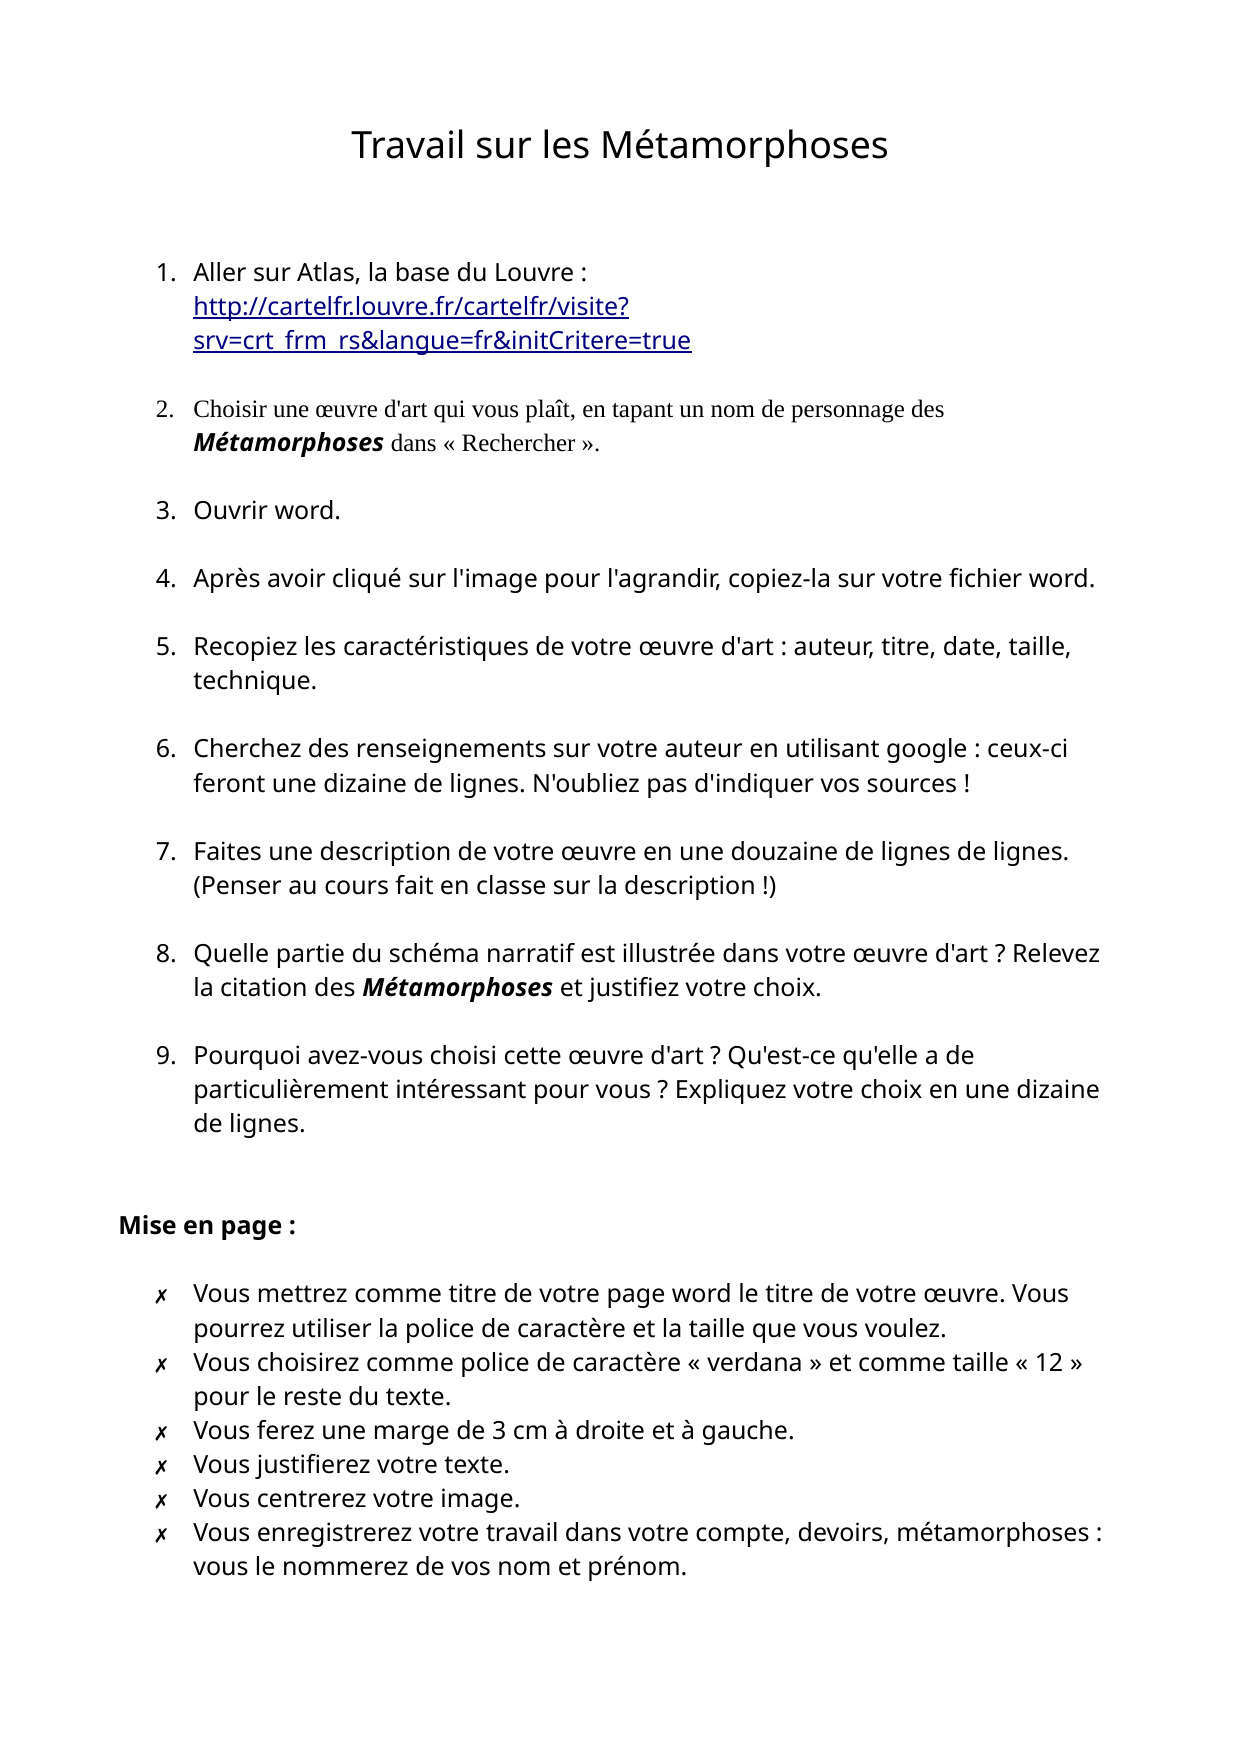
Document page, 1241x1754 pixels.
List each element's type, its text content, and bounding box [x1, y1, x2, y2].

list Cherchez des renseignements sur votre auteur en utilisant google : ceux-ci feront une dizaine de lignes. N'oubliez pas d'indiquer vos sources ! [156, 731, 1122, 799]
list Vous mettrez comme titre de votre page word le titre de votre œuvre. Vous pourrez utiliser la police de caractère et la taille que vous voulez. [156, 1276, 1122, 1344]
list Ouvrir word. [156, 493, 1122, 527]
list Choisir une œuvre d'art qui vous plaît, en tapant un nom de personnage des Métamorphoses dans « Rechercher ». [156, 391, 1122, 459]
list Vous centrerez votre image. [156, 1481, 1122, 1514]
list Vous ferez une marge de 3 cm à droite et à gauche. [156, 1412, 1122, 1446]
list Recopiez les caractéristiques de votre œuvre d'art : auteur, titre, date, taille, technique. [156, 629, 1122, 697]
list Après avoir cliqué sur l'image pour l'agrandir, copiez-la sur votre fichier word. [156, 561, 1122, 595]
list Aller sur Atlas, la base du Louvre : [156, 254, 1122, 288]
list Pourquoi avez-vous choisi cette œuvre d'art ? Qu'est-ce qu'elle a de particulièrement intéressant pour vous ? Expliquez votre choix en une dizaine de lignes. [156, 1038, 1122, 1140]
list Quelle partie du schéma narratif est illustrée dans votre œuvre d'art ? Relevez la citation des Métamorphoses et justifiez votre choix. [156, 936, 1122, 1004]
text Mise en page : [118, 1208, 1122, 1242]
list Vous justifierez votre texte. [156, 1446, 1122, 1481]
list Faites une description de votre œuvre en une douzaine de lignes de lignes. (Penser au cours fait en classe sur la description !) [156, 833, 1122, 901]
list http://cartelfr.louvre.fr/cartelfr/visite?srv=crt_frm_rs&langue=fr&initCritere=true [156, 288, 1122, 356]
list Vous enregistrerez votre travail dans votre compte, devoirs, métamorphoses : vous le nommerez de vos nom et prénom. [156, 1514, 1122, 1583]
list Vous choisirez comme police de caractère « verdana » et comme taille « 12 » pour le reste du texte. [156, 1344, 1122, 1412]
text Travail sur les Métamorphoses [118, 118, 1122, 169]
